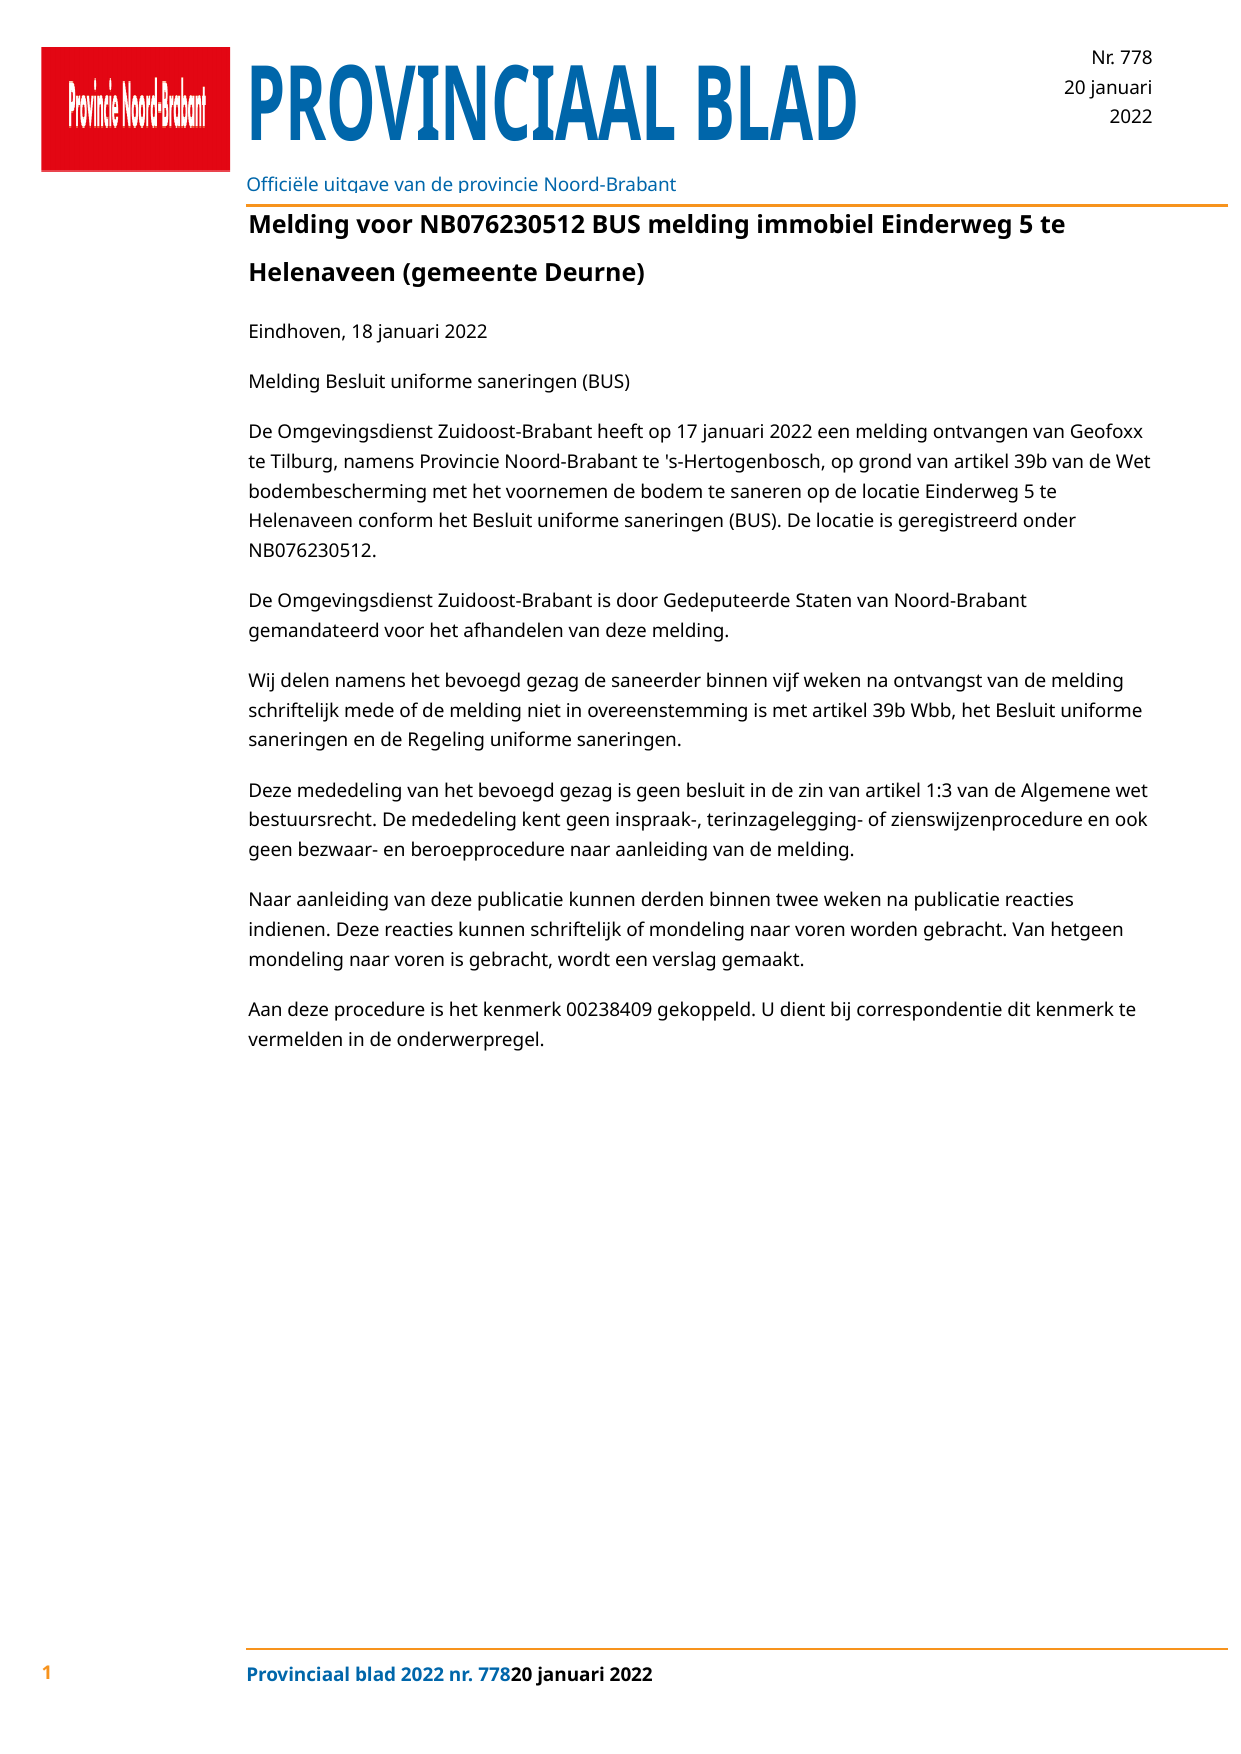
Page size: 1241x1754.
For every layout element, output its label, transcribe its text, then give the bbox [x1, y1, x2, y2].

text Aan deze procedure is het kenmerk 00238409 gekoppeld. U dient bij correspondentie dit kenmerk te vermelden in de onderwerpregel. [248, 996, 1152, 1052]
text Melding voor NB076230512 BUS melding immobiel Einderweg 5 te Helenaveen (gemeente Deurne) [248, 207, 1152, 288]
text Deze mededeling van het bevoegd gezag is geen besluit in de zin van artikel 1:3 van de Algemene wet bestuursrecht. De mededeling kent geen inspraak-, terinzagelegging- of zienswijzenprocedure en ook geen bezwaar- en beroepprocedure naar aanleiding van de melding. [248, 777, 1152, 862]
picture [41, 47, 231, 172]
text Melding Besluit uniforme saneringen (BUS) [248, 368, 1152, 394]
text De Omgevingsdienst Zuidoost-Brabant is door Gedeputeerde Staten van Noord-Brabant gemandateerd voor het afhandelen van deze melding. [248, 587, 1152, 643]
text De Omgevingsdienst Zuidoost-Brabant heeft op 17 januari 2022 een melding ontvangen van Geofoxx te Tilburg, namens Provincie Noord-Brabant te 's-Hertogenbosch, op grond van artikel 39b van de Wet bodembescherming met het voornemen de bodem te saneren op de locatie Einderweg 5 te Helenaveen conform het Besluit uniforme saneringen (BUS). De locatie is geregistreerd onder NB076230512. [248, 419, 1152, 563]
text Eindhoven, 18 januari 2022 [248, 318, 1152, 344]
text Naar aanleiding van deze publicatie kunnen derden binnen twee weken na publicatie reacties indienen. Deze reacties kunnen schriftelijk of mondeling naar voren worden gebracht. Van hetgeen mondeling naar voren is gebracht, wordt een verslag gemaakt. [248, 887, 1152, 972]
text Wij delen namens het bevoegd gezag de saneerder binnen vijf weken na ontvangst van de melding schriftelijk mede of de melding niet in overeenstemming is met artikel 39b Wbb, het Besluit uniforme saneringen en de Regeling uniforme saneringen. [248, 667, 1152, 752]
